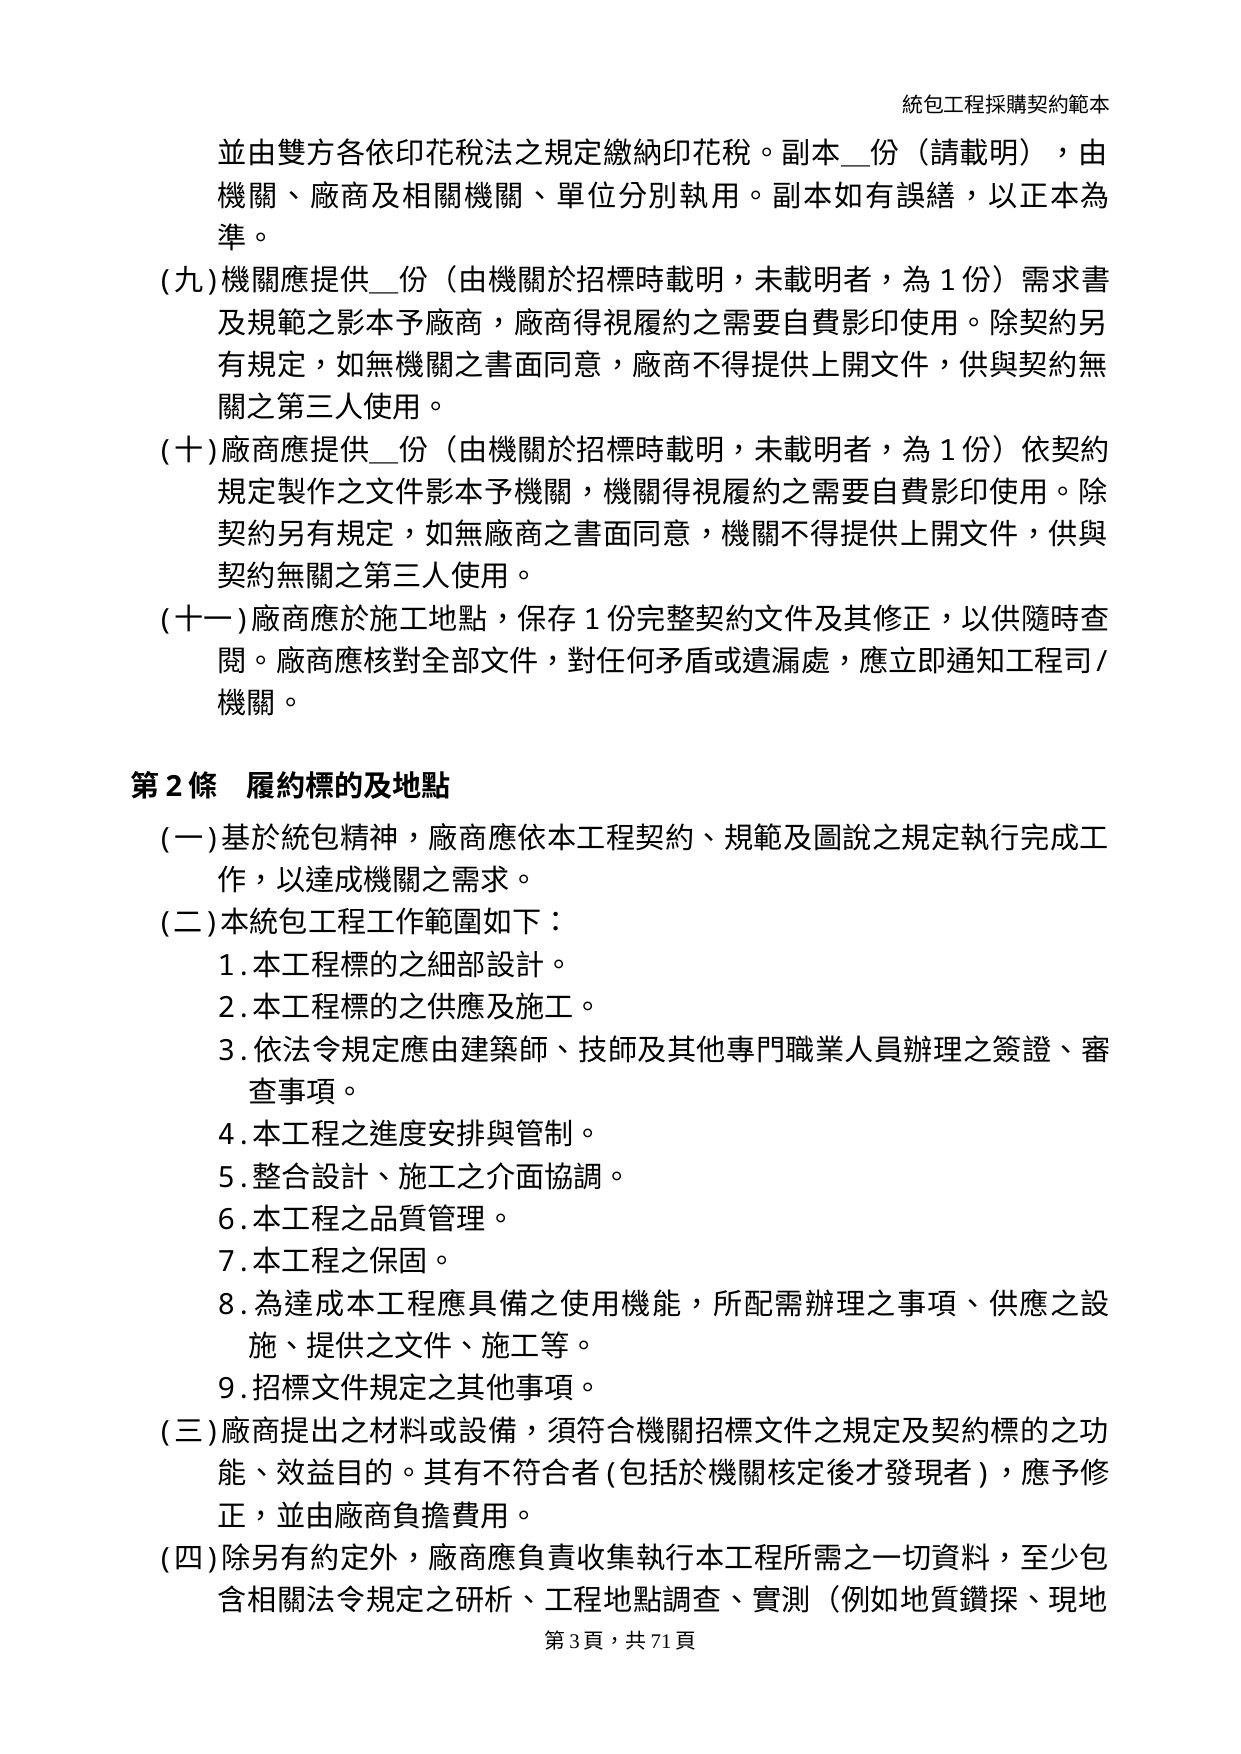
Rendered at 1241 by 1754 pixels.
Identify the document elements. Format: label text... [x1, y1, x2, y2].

text (三)廠商提出之材料或設備，須符合機關招標文件之規定及契約標的之功能、效益目的。其有不符合者(包括於機關核定後才發現者)，應予修正，並由廠商負擔費用。 [156, 1407, 1110, 1534]
text 並由雙方各依印花稅法之規定繳納印花稅。副本＿份（請載明），由機關、廠商及相關機關、單位分別執用。副本如有誤繕，以正本為準。 [156, 130, 1110, 257]
text (二)本統包工程工作範圍如下： [156, 899, 1110, 941]
text 4.本工程之進度安排與管制。 [217, 1111, 1110, 1153]
text (十一)廠商應於施工地點，保存1份完整契約文件及其修正，以供隨時查閱。廠商應核對全部文件，對任何矛盾或遺漏處，應立即通知工程司/機關。 [156, 595, 1110, 722]
text (十)廠商應提供＿份（由機關於招標時載明，未載明者，為1份）依契約規定製作之文件影本予機關，機關得視履約之需要自費影印使用。除契約另有規定，如無廠商之書面同意，機關不得提供上開文件，供與契約無關之第三人使用。 [156, 426, 1110, 595]
text 1.本工程標的之細部設計。 [217, 941, 1110, 984]
text (四)除另有約定外，廠商應負責收集執行本工程所需之一切資料，至少包含相關法令規定之研析、工程地點調查、實測（例如地質鑽探、現地 [156, 1534, 1110, 1619]
text 2.本工程標的之供應及施工。 [217, 984, 1110, 1026]
text 9.招標文件規定之其他事項。 [217, 1365, 1110, 1407]
text 8.為達成本工程應具備之使用機能，所配需辦理之事項、供應之設施、提供之文件、施工等。 [217, 1280, 1110, 1365]
text 6.本工程之品質管理。 [217, 1196, 1110, 1238]
text 5.整合設計、施工之介面協調。 [217, 1153, 1110, 1196]
text 7.本工程之保固。 [217, 1238, 1110, 1280]
text 3.依法令規定應由建築師、技師及其他專門職業人員辦理之簽證、審查事項。 [217, 1026, 1110, 1111]
text (一)基於統包精神，廠商應依本工程契約、規範及圖說之規定執行完成工作，以達成機關之需求。 [156, 814, 1110, 899]
text 第2條 履約標的及地點 [130, 762, 1110, 804]
text (九)機關應提供＿份（由機關於招標時載明，未載明者，為1份）需求書及規範之影本予廠商，廠商得視履約之需要自費影印使用。除契約另有規定，如無機關之書面同意，廠商不得提供上開文件，供與契約無關之第三人使用。 [156, 257, 1110, 426]
